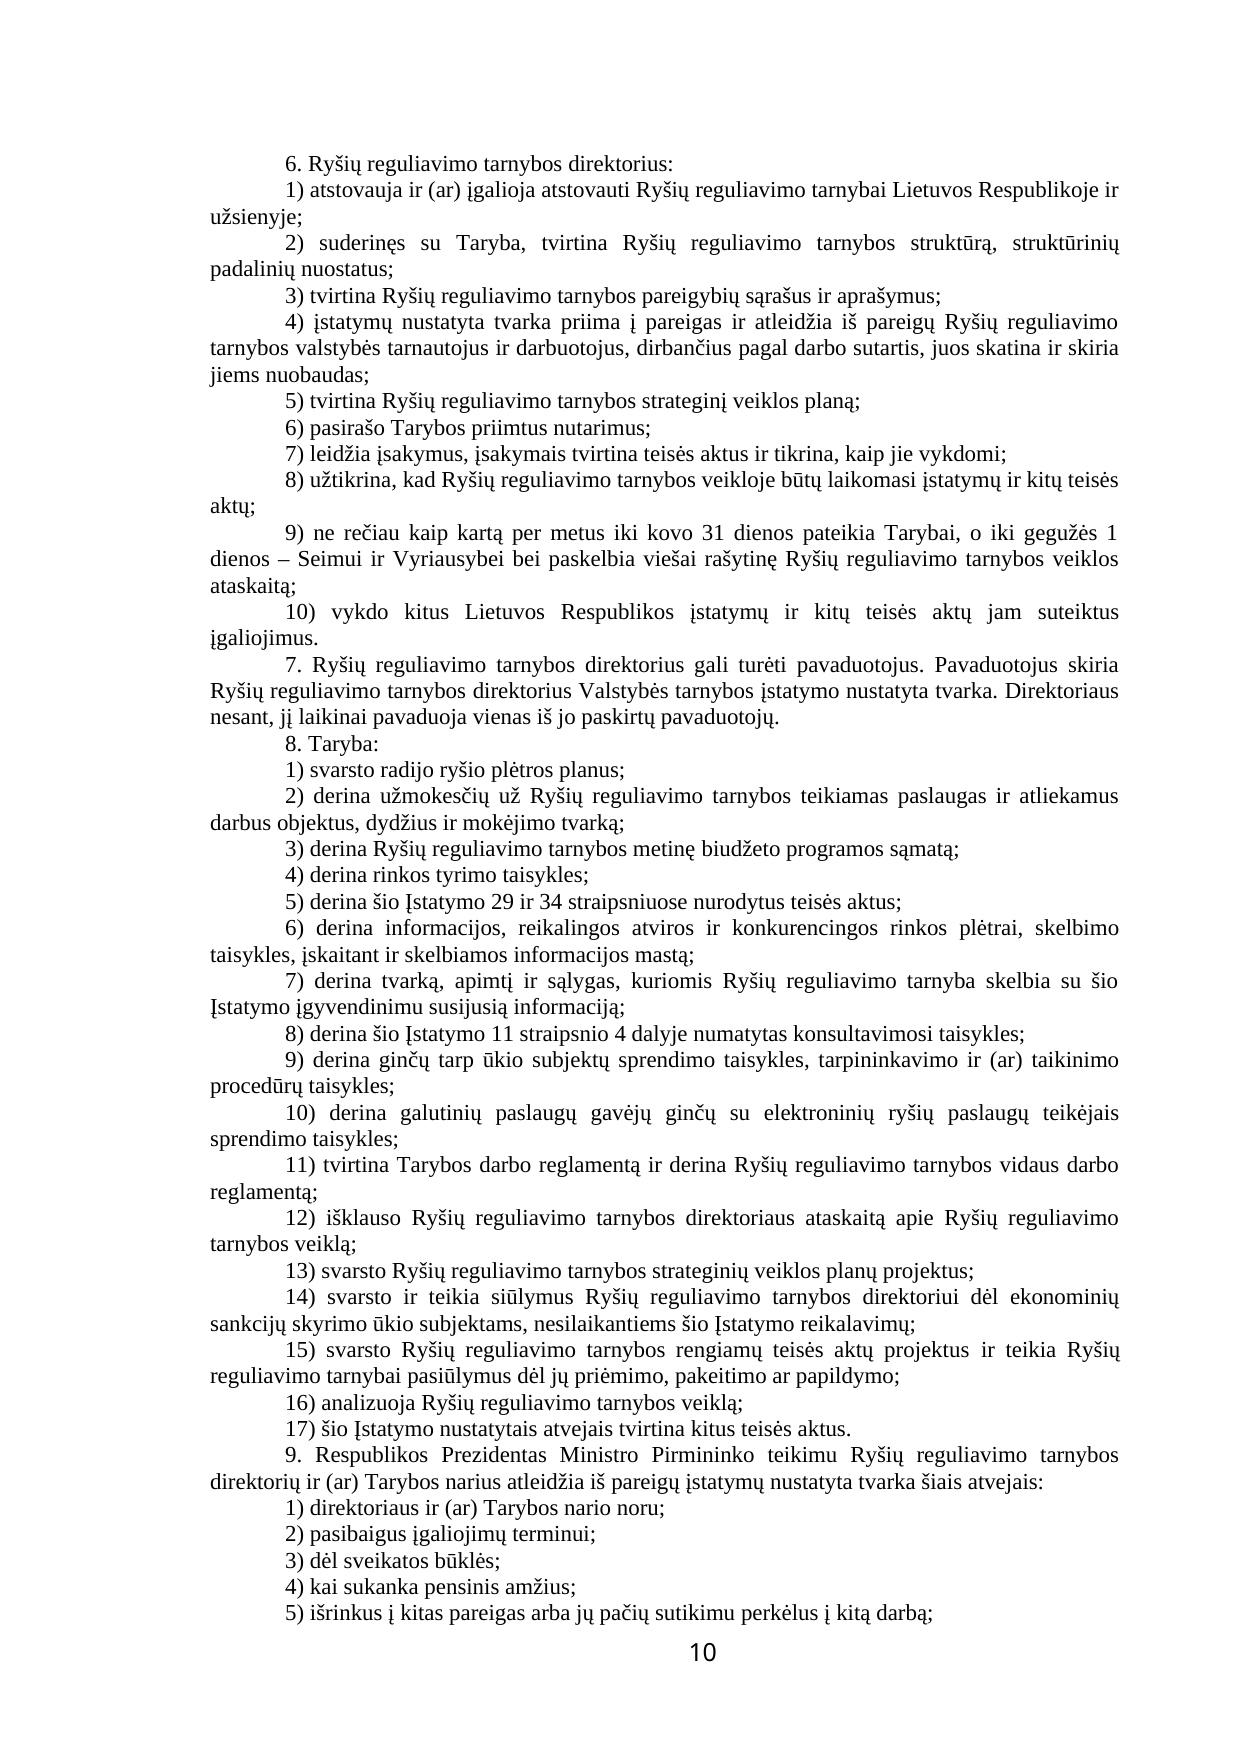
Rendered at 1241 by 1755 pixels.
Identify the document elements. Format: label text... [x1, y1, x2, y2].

text 4) įstatymų nustatyta tvarka priima į pareigas ir atleidžia iš pareigų Ryšių reguliavimo tarnybos valstybės tarnautojus ir darbuotojus, dirbančius pagal darbo sutartis, juos skatina ir skiria jiems nuobaudas; [210, 308, 1120, 387]
text 8) derina šio Įstatymo 11 straipsnio 4 dalyje numatytas konsultavimosi taisykles; [210, 1020, 1120, 1046]
text 2) derina užmokesčių už Ryšių reguliavimo tarnybos teikiamas paslaugas ir atliekamus darbus objektus, dydžius ir mokėjimo tvarką; [210, 782, 1120, 835]
text 7) derina tvarką, apimtį ir sąlygas, kuriomis Ryšių reguliavimo tarnyba skelbia su šio Įstatymo įgyvendinimu susijusią informaciją; [210, 967, 1120, 1020]
text 5) išrinkus į kitas pareigas arba jų pačių sutikimu perkėlus į kitą darbą; [210, 1599, 1120, 1626]
text 14) svarsto ir teikia siūlymus Ryšių reguliavimo tarnybos direktoriui dėl ekonominių sankcijų skyrimo ūkio subjektams, nesilaikantiems šio Įstatymo reikalavimų; [210, 1283, 1120, 1336]
text 5) derina šio Įstatymo 29 ir 34 straipsniuose nurodytus teisės aktus; [210, 888, 1120, 914]
text 10) vykdo kitus Lietuvos Respublikos įstatymų ir kitų teisės aktų jam suteiktus įgaliojimus. [210, 598, 1120, 651]
text 9) ne rečiau kaip kartą per metus iki kovo 31 dienos pateikia Tarybai, o iki gegužės 1 dienos – Seimui ir Vyriausybei bei paskelbia viešai rašytinę Ryšių reguliavimo tarnybos veiklos ataskaitą; [210, 519, 1120, 598]
text 8. Taryba: [210, 730, 1120, 756]
text 9. Respublikos Prezidentas Ministro Pirmininko teikimu Ryšių reguliavimo tarnybos direktorių ir (ar) Tarybos narius atleidžia iš pareigų įstatymų nustatyta tvarka šiais atvejais: [210, 1441, 1120, 1494]
text 4) kai sukanka pensinis amžius; [210, 1573, 1120, 1599]
text 17) šio Įstatymo nustatytais atvejais tvirtina kitus teisės aktus. [210, 1415, 1120, 1441]
text 16) analizuoja Ryšių reguliavimo tarnybos veiklą; [210, 1389, 1120, 1415]
text 7. Ryšių reguliavimo tarnybos direktorius gali turėti pavaduotojus. Pavaduotojus skiria Ryšių reguliavimo tarnybos direktorius Valstybės tarnybos įstatymo nustatyta tvarka. Direktoriaus nesant, jį laikinai pavaduoja vienas iš jo paskirtų pavaduotojų. [210, 651, 1120, 730]
text 7) leidžia įsakymus, įsakymais tvirtina teisės aktus ir tikrina, kaip jie vykdomi; [210, 440, 1120, 466]
text 1) atstovauja ir (ar) įgalioja atstovauti Ryšių reguliavimo tarnybai Lietuvos Respublikoje ir užsienyje; [210, 176, 1120, 229]
text 3) tvirtina Ryšių reguliavimo tarnybos pareigybių sąrašus ir aprašymus; [210, 282, 1120, 308]
text 8) užtikrina, kad Ryšių reguliavimo tarnybos veikloje būtų laikomasi įstatymų ir kitų teisės aktų; [210, 466, 1120, 519]
text 3) dėl sveikatos būklės; [210, 1547, 1120, 1573]
text 12) išklauso Ryšių reguliavimo tarnybos direktoriaus ataskaitą apie Ryšių reguliavimo tarnybos veiklą; [210, 1204, 1120, 1257]
text 6) pasirašo Tarybos priimtus nutarimus; [210, 413, 1120, 440]
text 3) derina Ryšių reguliavimo tarnybos metinę biudžeto programos sąmatą; [210, 835, 1120, 862]
text 2) pasibaigus įgaliojimų terminui; [210, 1520, 1120, 1547]
text 15) svarsto Ryšių reguliavimo tarnybos rengiamų teisės aktų projektus ir teikia Ryšių reguliavimo tarnybai pasiūlymus dėl jų priėmimo, pakeitimo ar papildymo; [210, 1336, 1120, 1389]
text 13) svarsto Ryšių reguliavimo tarnybos strateginių veiklos planų projektus; [210, 1257, 1120, 1283]
text 6) derina informacijos, reikalingos atviros ir konkurencingos rinkos plėtrai, skelbimo taisykles, įskaitant ir skelbiamos informacijos mastą; [210, 914, 1120, 967]
text 2) suderinęs su Taryba, tvirtina Ryšių reguliavimo tarnybos struktūrą, struktūrinių padalinių nuostatus; [210, 229, 1120, 282]
text 6. Ryšių reguliavimo tarnybos direktorius: [210, 150, 1120, 176]
text 10) derina galutinių paslaugų gavėjų ginčų su elektroninių ryšių paslaugų teikėjais sprendimo taisykles; [210, 1099, 1120, 1151]
text 1) direktoriaus ir (ar) Tarybos nario noru; [210, 1494, 1120, 1520]
text 5) tvirtina Ryšių reguliavimo tarnybos strateginį veiklos planą; [210, 387, 1120, 413]
text 11) tvirtina Tarybos darbo reglamentą ir derina Ryšių reguliavimo tarnybos vidaus darbo reglamentą; [210, 1151, 1120, 1204]
text 9) derina ginčų tarp ūkio subjektų sprendimo taisykles, tarpininkavimo ir (ar) taikinimo procedūrų taisykles; [210, 1046, 1120, 1099]
text 4) derina rinkos tyrimo taisykles; [210, 862, 1120, 888]
text 1) svarsto radijo ryšio plėtros planus; [210, 756, 1120, 782]
